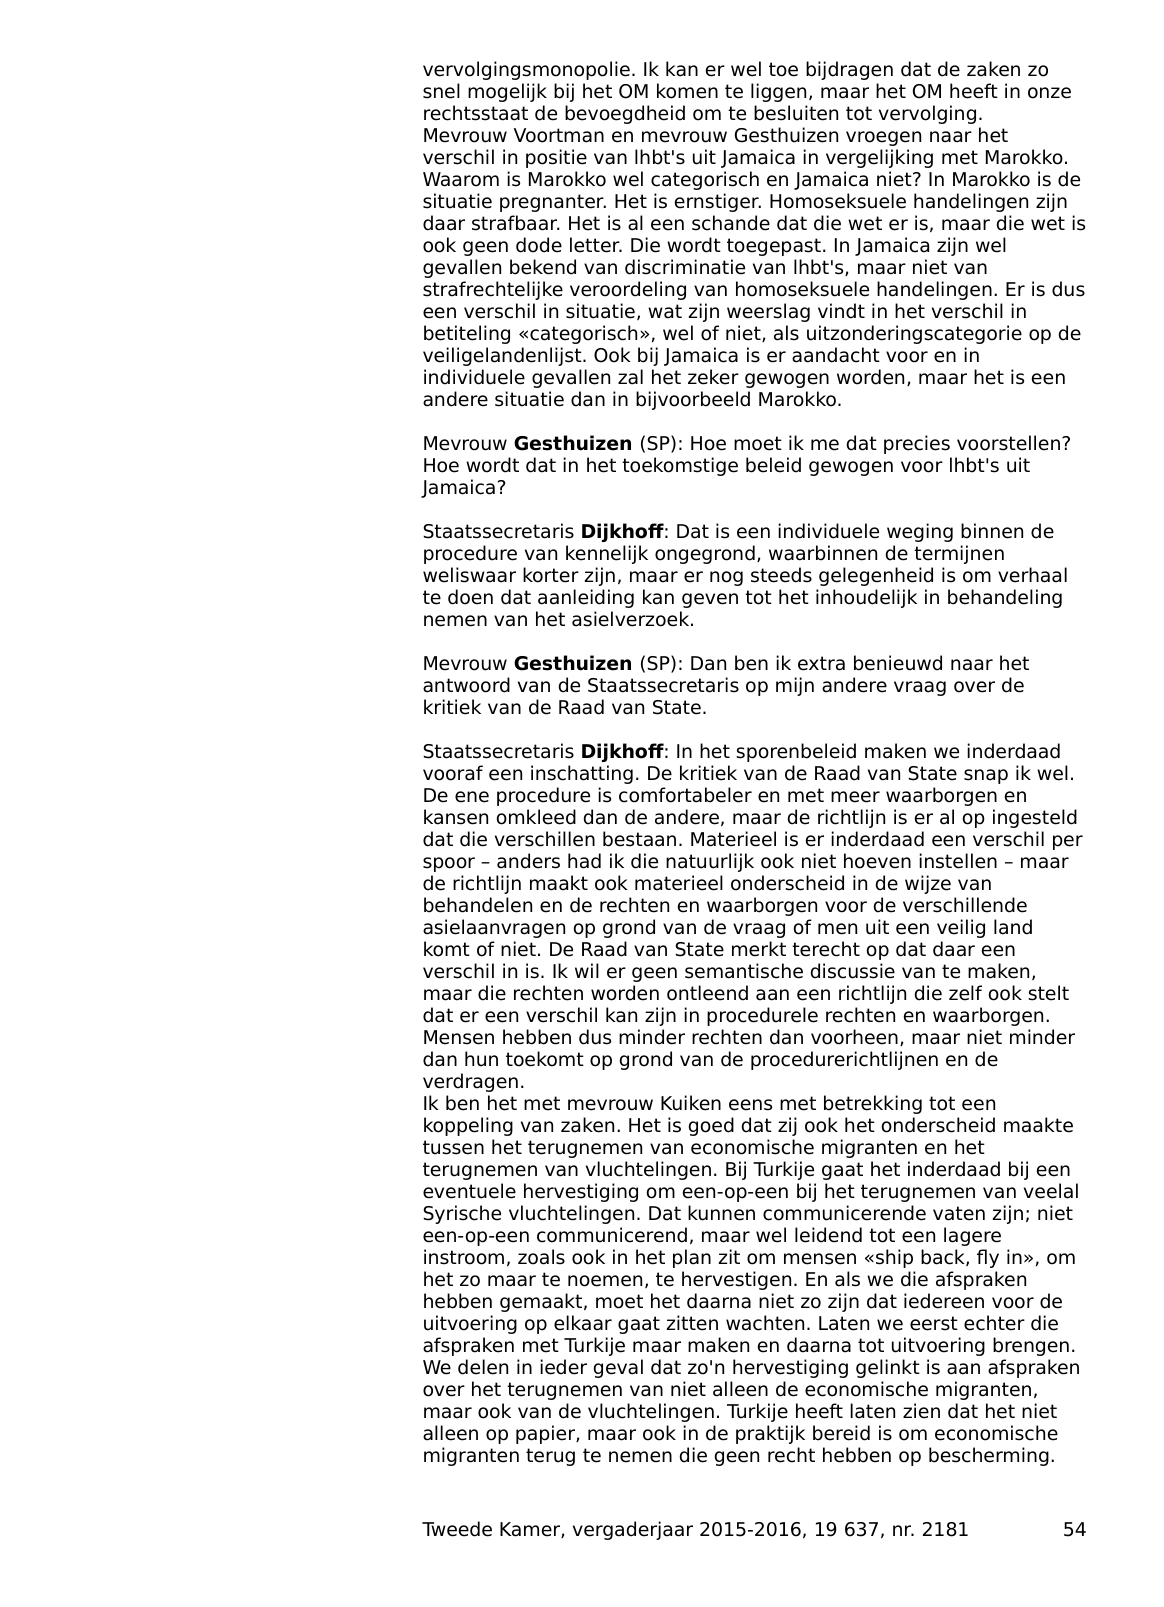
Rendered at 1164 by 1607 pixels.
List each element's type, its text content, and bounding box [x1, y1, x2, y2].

text Mevrouw Gesthuizen (SP): Dan ben ik extra benieuwd naar het antwoord van de Staatssecretaris op mijn andere vraag over de kritiek van de Raad van State. [422, 653, 1087, 719]
text Mevrouw Gesthuizen (SP): Hoe moet ik me dat precies voorstellen? Hoe wordt dat in het toekomstige beleid gewogen voor lhbt's uit Jamaica? [422, 433, 1087, 499]
text vervolgingsmonopolie. Ik kan er wel toe bijdragen dat de zaken zo snel mogelijk bij het OM komen te liggen, maar het OM heeft in onze rechtsstaat de bevoegdheid om te besluiten tot vervolging. [422, 59, 1087, 125]
text Ik ben het met mevrouw Kuiken eens met betrekking tot een koppeling van zaken. Het is goed dat zij ook het onderscheid maakte tussen het terugnemen van economische migranten en het terugnemen van vluchtelingen. Bij Turkije gaat het inderdaad bij een eventuele hervestiging om een-op-een bij het terugnemen van veelal Syrische vluchtelingen. Dat kunnen communicerende vaten zijn; niet een-op-een communicerend, maar wel leidend tot een lagere instroom, zoals ook in het plan zit om mensen «ship back, fly in», om het zo maar te noemen, te hervestigen. En als we die afspraken hebben gemaakt, moet het daarna niet zo zijn dat iedereen voor de uitvoering op elkaar gaat zitten wachten. Laten we eerst echter die afspraken met Turkije maar maken en daarna tot uitvoering brengen. We delen in ieder geval dat zo'n hervestiging gelinkt is aan afspraken over het terugnemen van niet alleen de economische migranten, maar ook van de vluchtelingen. Turkije heeft laten zien dat het niet alleen op papier, maar ook in de praktijk bereid is om economische migranten terug te nemen die geen recht hebben op bescherming. [422, 1093, 1087, 1467]
text Staatssecretaris Dijkhoff: Dat is een individuele weging binnen de procedure van kennelijk ongegrond, waarbinnen de termijnen weliswaar korter zijn, maar er nog steeds gelegenheid is om verhaal te doen dat aanleiding kan geven tot het inhoudelijk in behandeling nemen van het asielverzoek. [422, 521, 1087, 631]
text Mevrouw Voortman en mevrouw Gesthuizen vroegen naar het verschil in positie van lhbt's uit Jamaica in vergelijking met Marokko. Waarom is Marokko wel categorisch en Jamaica niet? In Marokko is de situatie pregnanter. Het is ernstiger. Homoseksuele handelingen zijn daar strafbaar. Het is al een schande dat die wet er is, maar die wet is ook geen dode letter. Die wordt toegepast. In Jamaica zijn wel gevallen bekend van discriminatie van lhbt's, maar niet van strafrechtelijke veroordeling van homoseksuele handelingen. Er is dus een verschil in situatie, wat zijn weerslag vindt in het verschil in betiteling «categorisch», wel of niet, als uitzonderingscategorie op de veiligelandenlijst. Ook bij Jamaica is er aandacht voor en in individuele gevallen zal het zeker gewogen worden, maar het is een andere situatie dan in bijvoorbeeld Marokko. [422, 125, 1087, 411]
text Staatssecretaris Dijkhoff: In het sporenbeleid maken we inderdaad vooraf een inschatting. De kritiek van de Raad van State snap ik wel. De ene procedure is comfortabeler en met meer waarborgen en kansen omkleed dan de andere, maar de richtlijn is er al op ingesteld dat die verschillen bestaan. Materieel is er inderdaad een verschil per spoor – anders had ik die natuurlijk ook niet hoeven instellen – maar de richtlijn maakt ook materieel onderscheid in de wijze van behandelen en de rechten en waarborgen voor de verschillende asielaanvragen op grond van de vraag of men uit een veilig land komt of niet. De Raad van State merkt terecht op dat daar een verschil in is. Ik wil er geen semantische discussie van te maken, maar die rechten worden ontleend aan een richtlijn die zelf ook stelt dat er een verschil kan zijn in procedurele rechten en waarborgen. Mensen hebben dus minder rechten dan voorheen, maar niet minder dan hun toekomt op grond van de procedurerichtlijnen en de verdragen. [422, 741, 1087, 1093]
